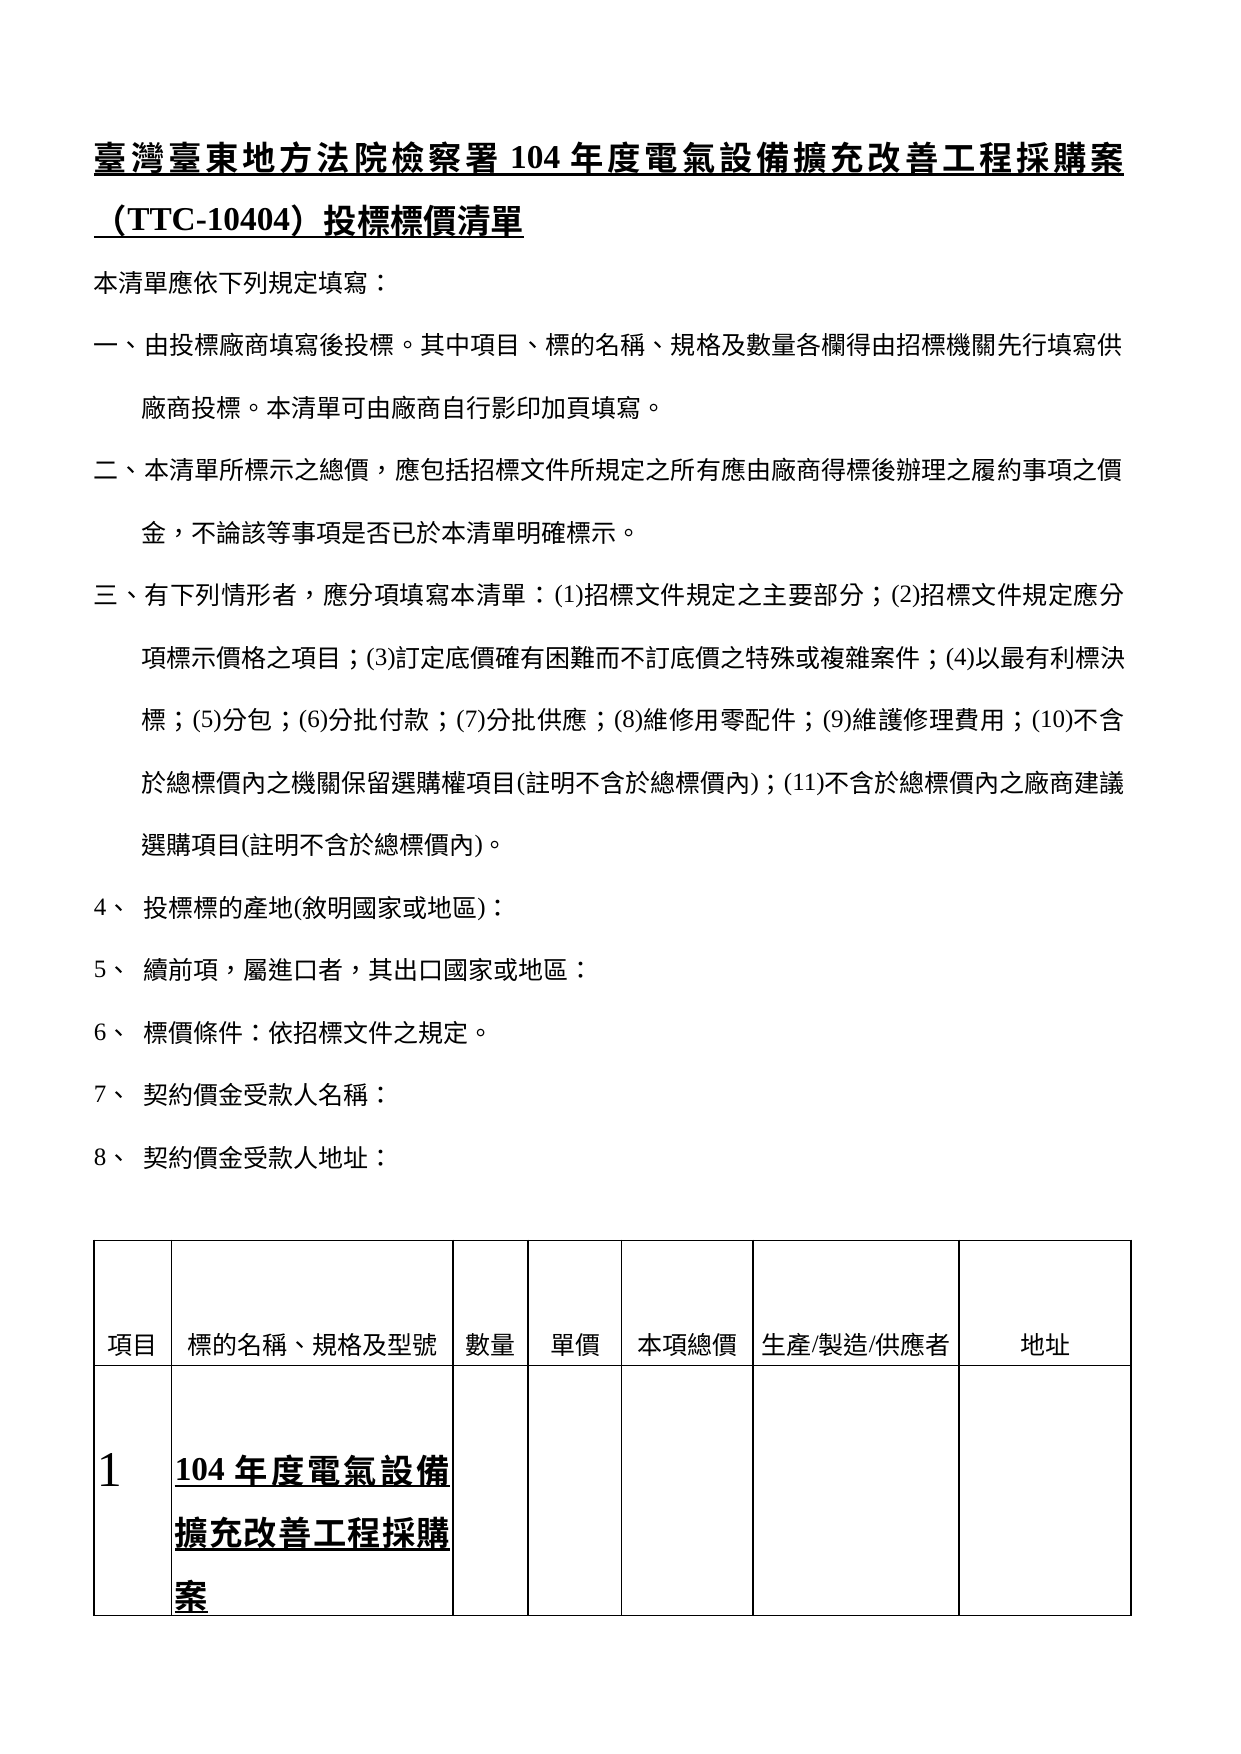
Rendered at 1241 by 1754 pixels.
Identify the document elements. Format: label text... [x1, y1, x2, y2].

table_header 標的名稱、規格及型號 [172, 1241, 452, 1364]
text 一、由投標廠商填寫後投標。其中項目、標的名稱、規格及數量各欄得由招標機關先行填寫供廠商投標。本清單可由廠商自行影印加頁填寫。 [94, 302, 1125, 427]
list 投標標的產地(敘明國家或地區)： [94, 864, 1125, 927]
list 契約價金受款人地址： [94, 1114, 1125, 1177]
table_cell [754, 1366, 958, 1614]
table_cell [529, 1366, 621, 1614]
text 本清單應依下列規定填寫： [94, 239, 1125, 302]
table_header 數量 [454, 1241, 527, 1364]
table_cell 1 [95, 1366, 171, 1614]
list 續前項，屬進口者，其出口國家或地區： [94, 927, 1125, 989]
table_header 本項總價 [622, 1241, 752, 1364]
text 臺灣臺東地方法院檢察署104年度電氣設備擴充改善工程採購案（TTC-10404）投標標價清單 [94, 114, 1125, 239]
text 二、本清單所標示之總價，應包括招標文件所規定之所有應由廠商得標後辦理之履約事項之價金，不論該等事項是否已於本清單明確標示。 [94, 427, 1125, 552]
table_cell [960, 1366, 1130, 1614]
text 三、有下列情形者，應分項填寫本清單：(1)招標文件規定之主要部分；(2)招標文件規定應分項標示價格之項目；(3)訂定底價確有困難而不訂底價之特殊或複雜案件；(4)以最有利標決標；(5)分包；(6)分批付款；(7)分批供應；(8)維修用零配件；(9)維護修理費用；(10)不含於總標價內之機關保留選購權項目(註明不含於總標價內)；(11)不含於總標價內之廠商建議選購項目(註明不含於總標價內)。 [94, 552, 1125, 864]
table_header 生產/製造/供應者 [754, 1241, 958, 1364]
table_header 地址 [960, 1241, 1130, 1364]
table_cell 104年度電氣設備擴充改善工程採購案 [172, 1366, 452, 1614]
list 契約價金受款人名稱： [94, 1052, 1125, 1114]
table_cell [622, 1366, 752, 1614]
list 標價條件：依招標文件之規定。 [94, 989, 1125, 1052]
table_header 單價 [529, 1241, 621, 1364]
table_header 項目 [95, 1241, 171, 1364]
table_cell [454, 1366, 527, 1614]
